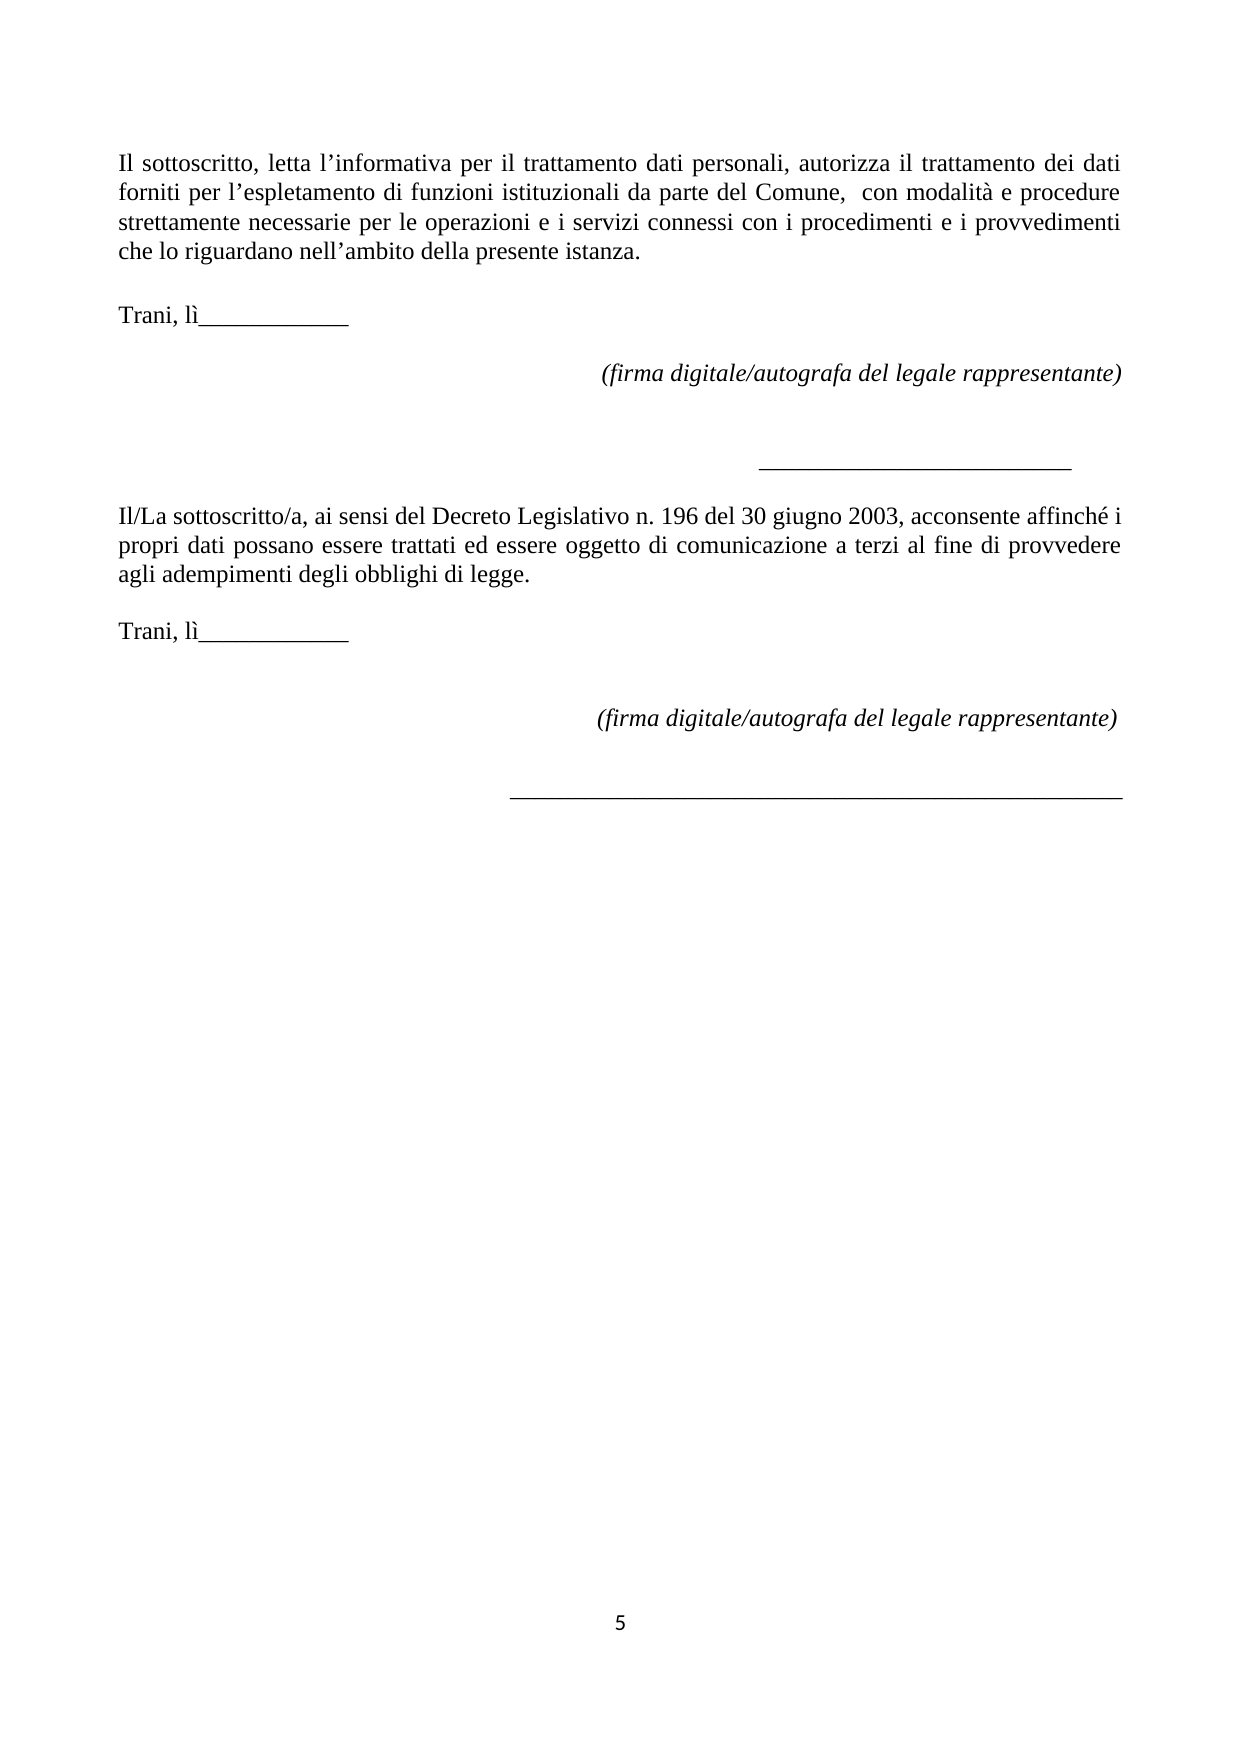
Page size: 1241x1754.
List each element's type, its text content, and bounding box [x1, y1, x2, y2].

text Trani, lì____________ [118, 300, 1122, 329]
text Il sottoscritto, letta l’informativa per il trattamento dati personali, autorizza il trattamento dei dati forniti per l’espletamento di funzioni istituzionali da parte del Comune, con modalità e procedure strettamente necessarie per le operazioni e i servizi connessi con i procedimenti e i provvedimenti che lo riguardano nell’ambito della presente istanza. [118, 148, 1122, 266]
text Trani, lì____________ [118, 616, 1122, 674]
text _________________________________________________ [118, 773, 1122, 802]
text (firma digitale/autografa del legale rappresentante) [118, 703, 1122, 731]
text Il/La sottoscritto/a, ai sensi del Decreto Legislativo n. 196 del 30 giugno 2003, acconsente affinché i propri dati possano essere trattati ed essere oggetto di comunicazione a terzi al fine di provvedere agli adempimenti degli obblighi di legge. [118, 501, 1122, 588]
text (firma digitale/autografa del legale rappresentante) [118, 358, 1122, 386]
text _________________________ [708, 444, 1122, 473]
